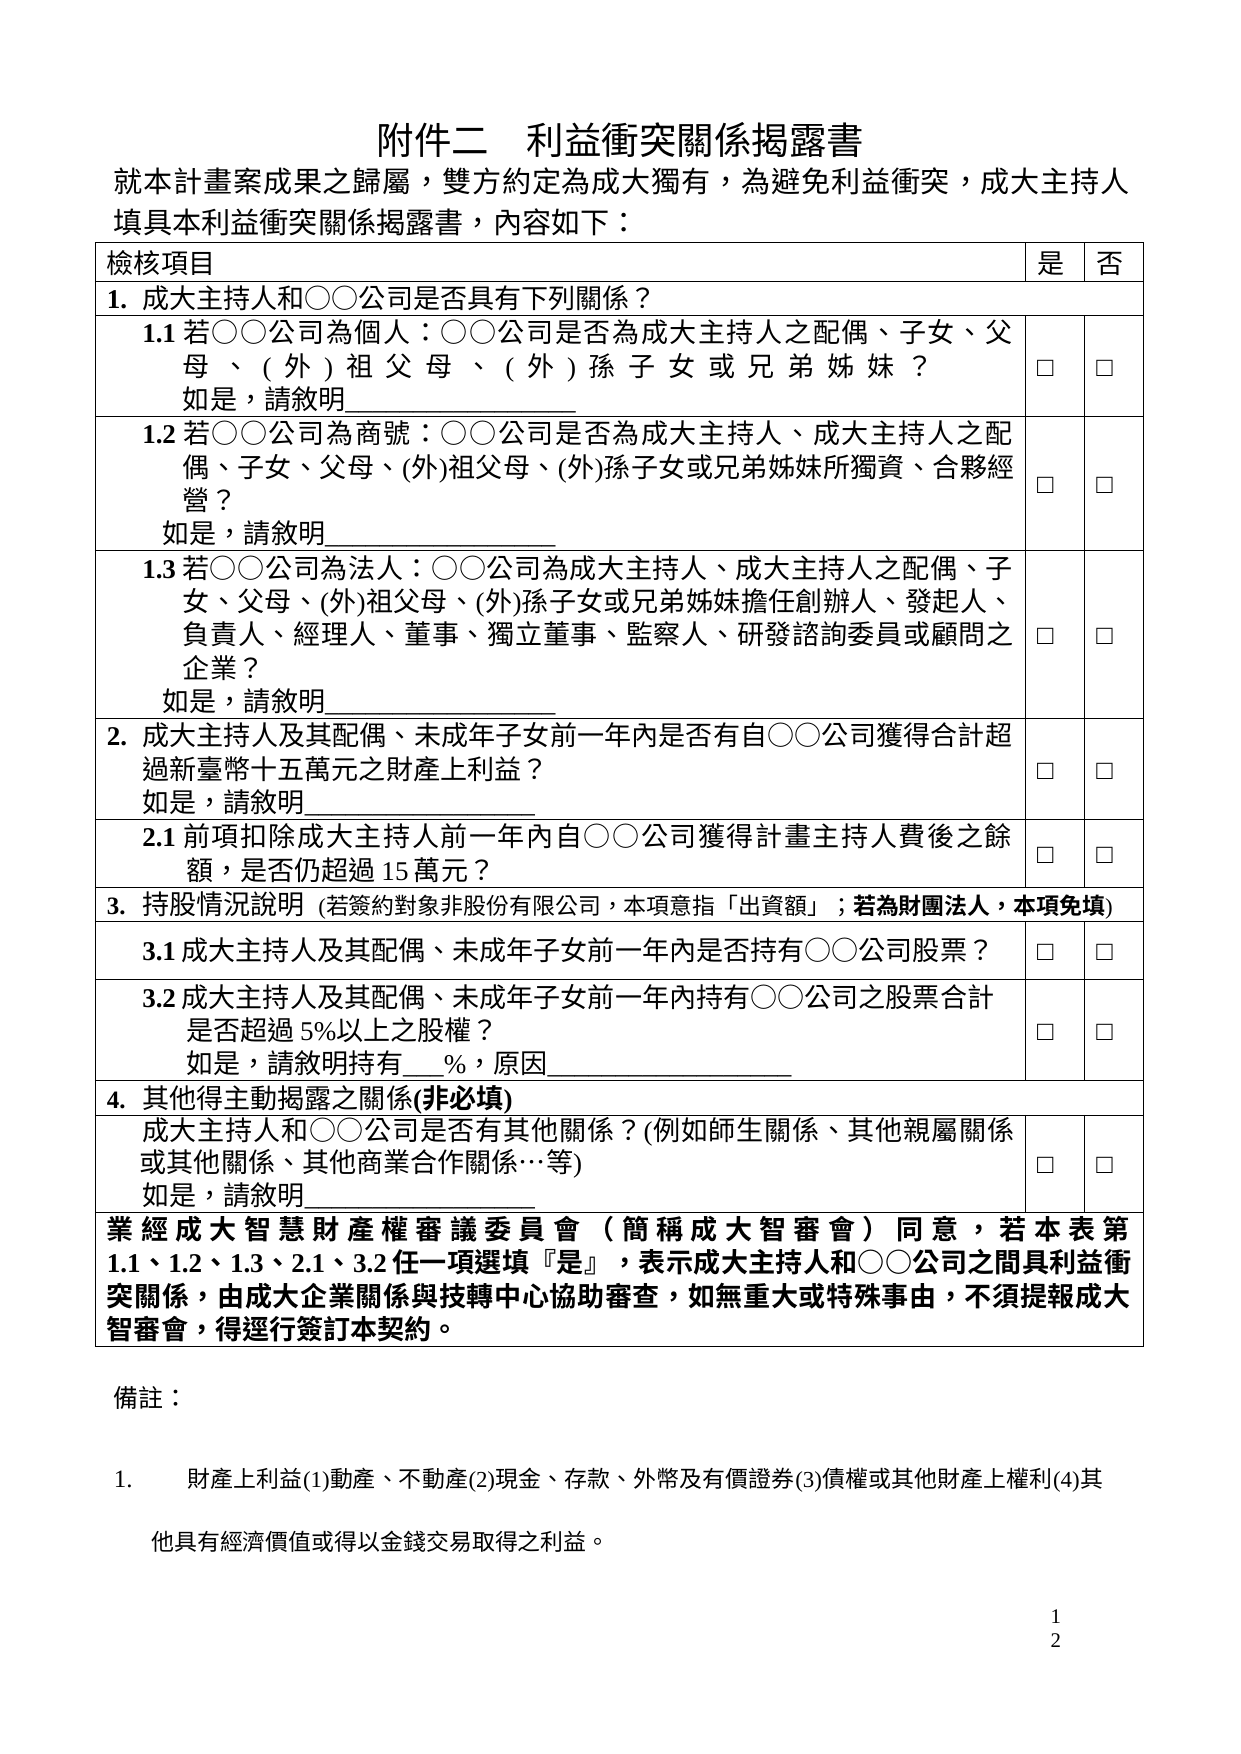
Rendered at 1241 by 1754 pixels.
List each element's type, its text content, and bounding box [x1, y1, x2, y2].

table_cell □ [1026, 551, 1084, 718]
table_cell □ [1085, 719, 1143, 819]
table_header 否 [1085, 243, 1143, 281]
table_cell 其他得主動揭露之關係(非必填) [96, 1081, 1143, 1115]
table_cell □ [1085, 820, 1143, 887]
table_cell □ [1085, 417, 1143, 550]
table_cell 1.1若○○公司為個人：○○公司是否為成大主持人之配偶、子女、父母、(外)祖父母、(外)孫子女或兄弟姊妹？ 如是，請敘明_________________ [96, 316, 1025, 416]
table_cell □ [1026, 719, 1084, 819]
table_cell □ [1026, 820, 1084, 887]
table_cell □ [1085, 316, 1143, 416]
table_cell □ [1026, 922, 1084, 979]
table_cell 成大主持人和○○公司是否有其他關係？(例如師生關係、其他親屬關係或其他關係、其他商業合作關係…等) 如是，請敘明_________________ [96, 1116, 1025, 1212]
table_cell □ [1026, 980, 1084, 1080]
table_cell □ [1085, 980, 1143, 1080]
table_cell 成大主持人和○○公司是否具有下列關係？ [96, 282, 1143, 315]
table_cell 成大主持人及其配偶、未成年子女前一年內是否有自○○公司獲得合計超過新臺幣十五萬元之財產上利益？ 如是，請敘明_________________ [96, 719, 1025, 819]
text 就本計畫案成果之歸屬，雙方約定為成大獨有，為避免利益衝突，成大主持人填具本利益衝突關係揭露書，內容如下： [114, 159, 1132, 242]
text 附件二 利益衝突關係揭露書 [187, 96, 1053, 159]
table_cell □ [1026, 316, 1084, 416]
list 財產上利益(1)動產、不動產(2)現金、存款、外幣及有價證券(3)債權或其他財產上權利(4)其他具有經濟價值或得以金錢交易取得之利益。 [114, 1436, 1103, 1561]
table_cell 1.2若○○公司為商號：○○公司是否為成大主持人、成大主持人之配偶、子女、父母、(外)祖父母、(外)孫子女或兄弟姊妹所獨資、合夥經營？ 如是，請敘明_________________ [96, 417, 1025, 550]
table_cell 持股情況說明 (若簽約對象非股份有限公司，本項意指「出資額」；若為財團法人，本項免填) [96, 888, 1143, 921]
table_cell □ [1085, 551, 1143, 718]
table_cell □ [1085, 1116, 1143, 1212]
text 備註： [114, 1354, 1103, 1417]
table_cell 3.2成大主持人及其配偶、未成年子女前一年內持有○○公司之股票合計是否超過5%以上之股權？ 如是，請敘明持有___%，原因__________________ [96, 980, 1025, 1080]
table_cell □ [1026, 1116, 1084, 1212]
table_cell □ [1085, 922, 1143, 979]
table_cell 業經成大智慧財產權審議委員會（簡稱成大智審會）同意，若本表第1.1、1.2、1.3、2.1、3.2任一項選填『是』，表示成大主持人和○○公司之間具利益衝突關係，由成大企業關係與技轉中心協助審查，如無重大或特殊事由，不須提報成大智審會，得逕行簽訂本契約。 [96, 1213, 1143, 1346]
table_header 檢核項目 [96, 243, 1025, 281]
table_header 是 [1026, 243, 1084, 281]
table_cell 3.1成大主持人及其配偶、未成年子女前一年內是否持有○○公司股票？ [96, 922, 1025, 979]
table_cell □ [1026, 417, 1084, 550]
table_cell 2.1前項扣除成大主持人前一年內自○○公司獲得計畫主持人費後之餘額，是否仍超過15萬元？ [96, 820, 1025, 887]
table_cell 1.3若○○公司為法人：○○公司為成大主持人、成大主持人之配偶、子女、父母、(外)祖父母、(外)孫子女或兄弟姊妹擔任創辦人、發起人、負責人、經理人、董事、獨立董事、監察人、研發諮詢委員或顧問之企業？ 如是，請敘明_________________ [96, 551, 1025, 718]
